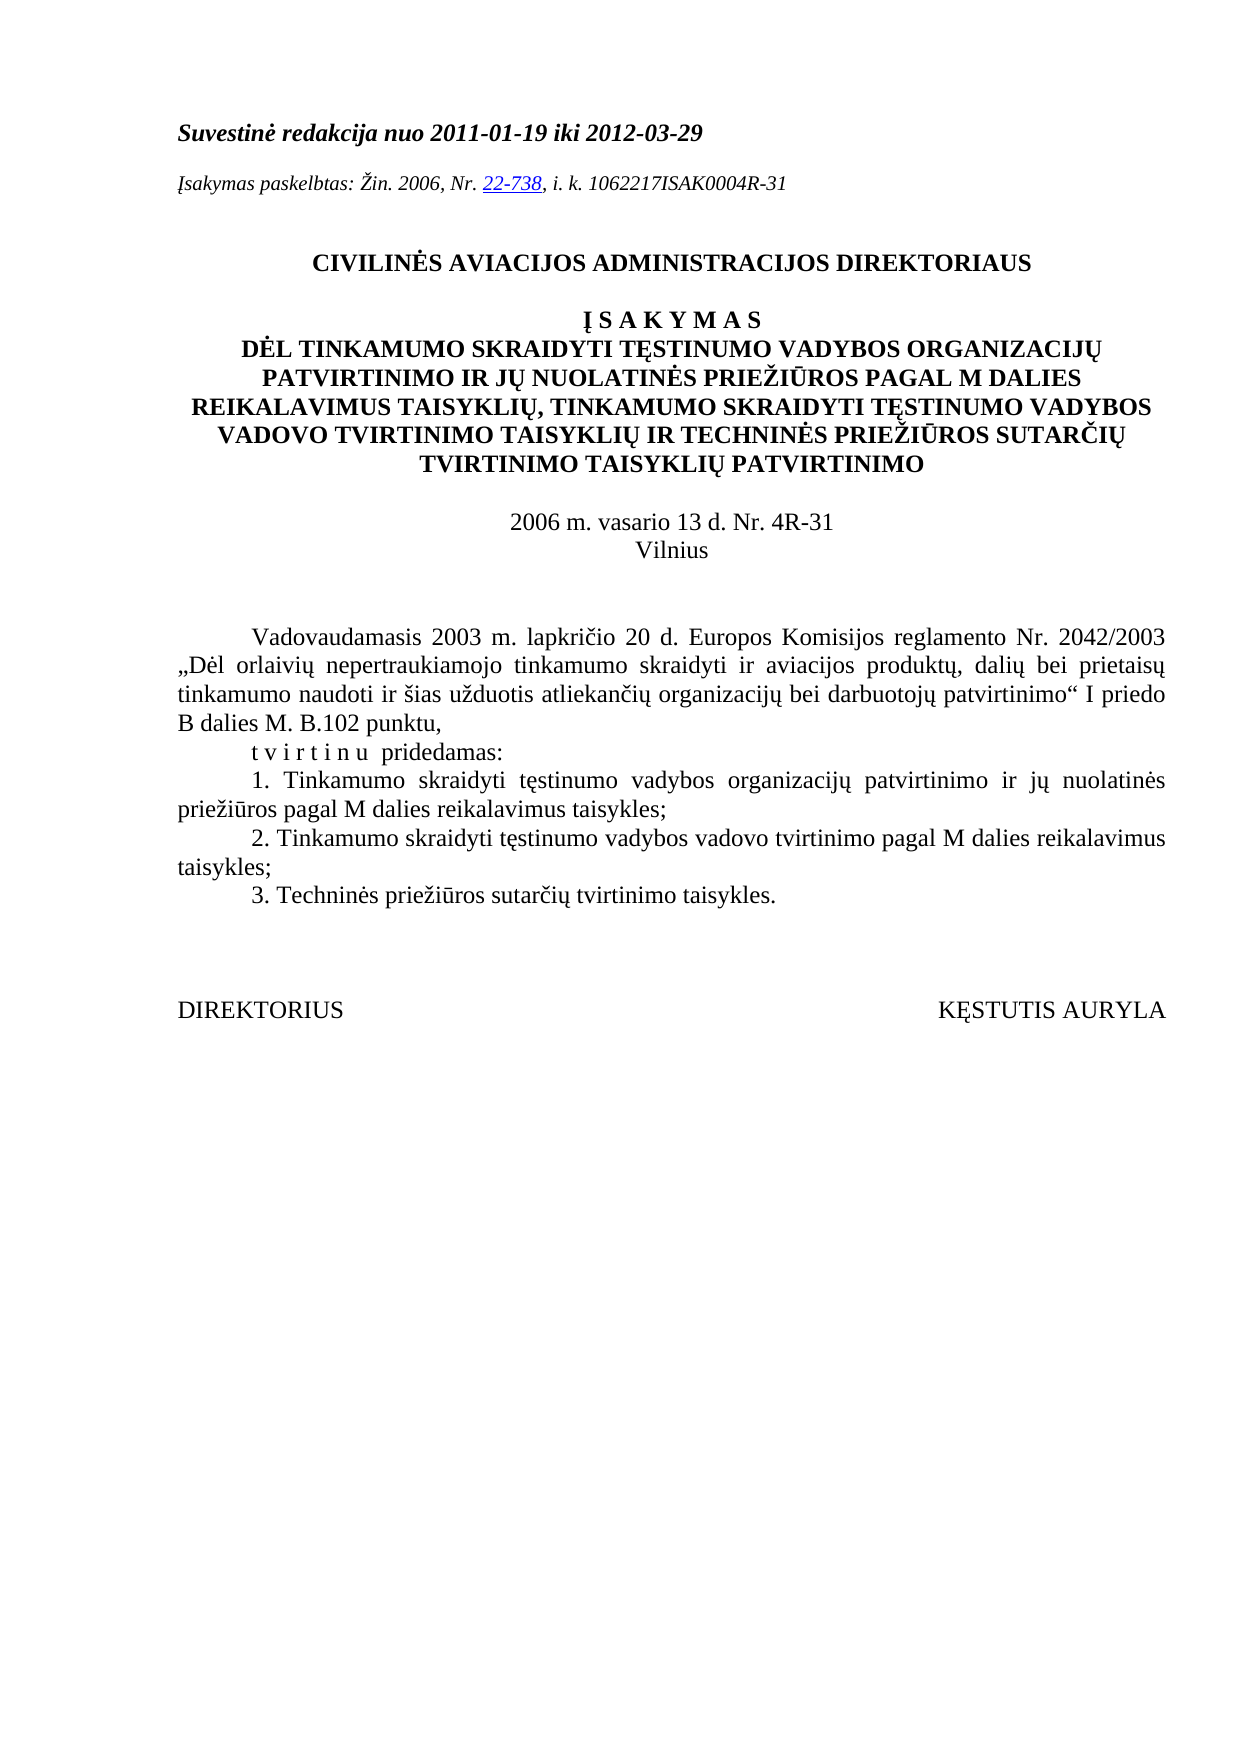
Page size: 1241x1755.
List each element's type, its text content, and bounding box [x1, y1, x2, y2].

text DIREKTORIUS KĘSTUTIS AURYLA [177, 995, 1166, 1024]
text Suvestinė redakcija nuo 2011-01-19 iki 2012-03-29 [177, 118, 1166, 147]
text 1. Tinkamumo skraidyti tęstinumo vadybos organizacijų patvirtinimo ir jų nuolatinės priežiūros pagal M dalies reikalavimus taisykles; [177, 765, 1166, 823]
text Į S A K Y M A S [177, 305, 1166, 334]
text 2. Tinkamumo skraidyti tęstinumo vadybos vadovo tvirtinimo pagal M dalies reikalavimus taisykles; [177, 823, 1166, 880]
text Įsakymas paskelbtas: Žin. 2006, Nr. 22-738, i. k. 1062217ISAK0004R-31 [177, 171, 1166, 195]
text 2006 m. vasario 13 d. Nr. 4R-31 [177, 507, 1166, 535]
text DĖL TINKAMUMO SKRAIDYTI TĘSTINUMO VADYBOS ORGANIZACIJŲ PATVIRTINIMO IR JŲ NUOLATINĖS PRIEŽIŪROS PAGAL M DALIES REIKALAVIMUS TAISYKLIŲ, TINKAMUMO SKRAIDYTI TĘSTINUMO VADYBOS VADOVO TVIRTINIMO TAISYKLIŲ IR TECHNINĖS PRIEŽIŪROS SUTARČIŲ TVIRTINIMO TAISYKLIŲ PATVIRTINIMO [177, 334, 1166, 478]
text 3. Techninės priežiūros sutarčių tvirtinimo taisykles. [177, 880, 1166, 909]
text Vadovaudamasis 2003 m. lapkričio 20 d. Europos Komisijos reglamento Nr. 2042/2003 „Dėl orlaivių nepertraukiamojo tinkamumo skraidyti ir aviacijos produktų, dalių bei prietaisų tinkamumo naudoti ir šias užduotis atliekančių organizacijų bei darbuotojų patvirtinimo“ I priedo B dalies M. B.102 punktu, [177, 622, 1166, 737]
text Vilnius [177, 535, 1166, 564]
text tvirtinu pridedamas: [177, 737, 1166, 765]
text CIVILINĖS AVIACIJOS ADMINISTRACIJOS DIREKTORIAUS [177, 248, 1166, 277]
